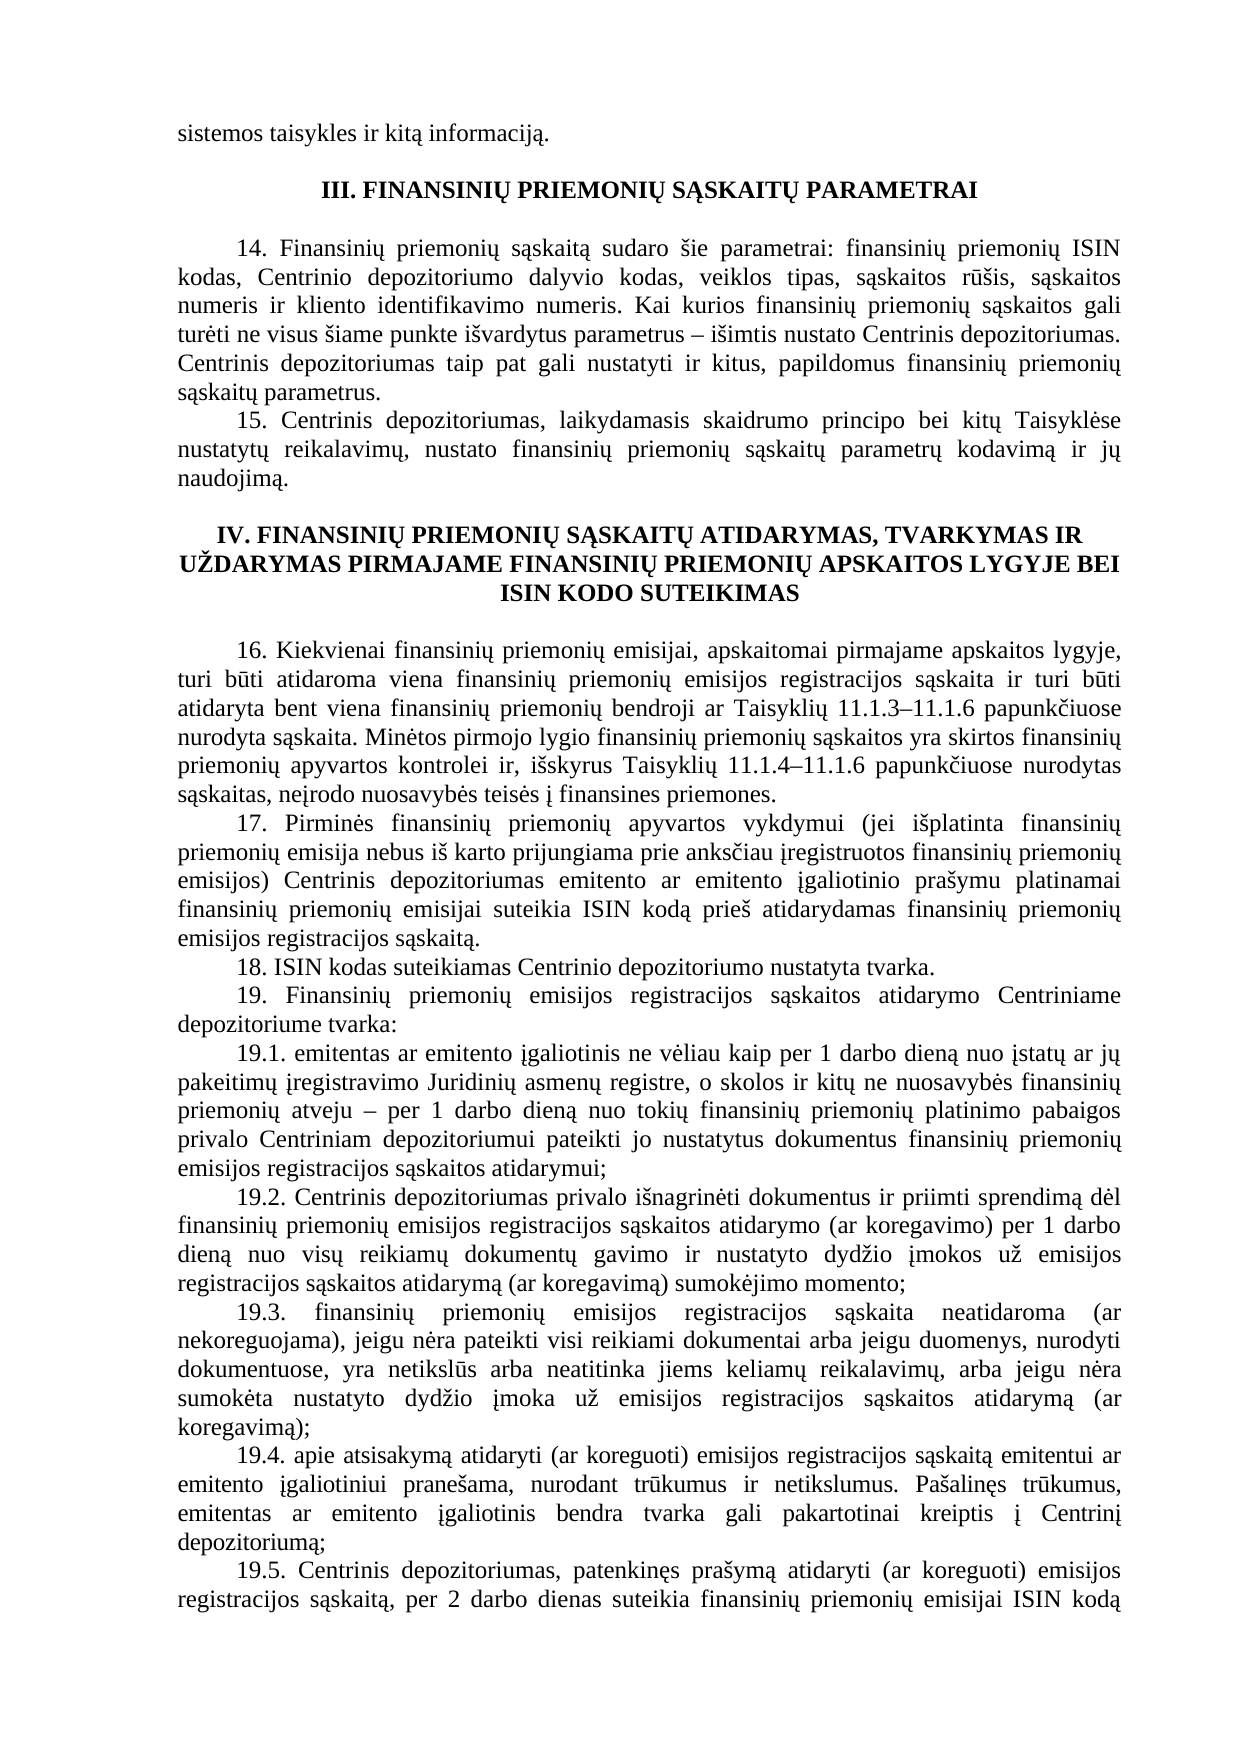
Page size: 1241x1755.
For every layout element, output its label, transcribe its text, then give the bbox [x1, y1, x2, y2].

text III. FINANSINIŲ PRIEMONIŲ SĄSKAITŲ PARAMETRAI [177, 176, 1122, 204]
text 19. Finansinių priemonių emisijos registracijos sąskaitos atidarymo Centriniame depozitoriume tvarka: [177, 981, 1122, 1038]
text 19.2. Centrinis depozitoriumas privalo išnagrinėti dokumentus ir priimti sprendimą dėl finansinių priemonių emisijos registracijos sąskaitos atidarymo (ar koregavimo) per 1 darbo dieną nuo visų reikiamų dokumentų gavimo ir nustatyto dydžio įmokos už emisijos registracijos sąskaitos atidarymą (ar koregavimą) sumokėjimo momento; [177, 1182, 1122, 1297]
text 16. Kiekvienai finansinių priemonių emisijai, apskaitomai pirmajame apskaitos lygyje, turi būti atidaroma viena finansinių priemonių emisijos registracijos sąskaita ir turi būti atidaryta bent viena finansinių priemonių bendroji ar Taisyklių 11.1.3–11.1.6 papunkčiuose nurodyta sąskaita. Minėtos pirmojo lygio finansinių priemonių sąskaitos yra skirtos finansinių priemonių apyvartos kontrolei ir, išskyrus Taisyklių 11.1.4–11.1.6 papunkčiuose nurodytas sąskaitas, neįrodo nuosavybės teisės į finansines priemones. [177, 636, 1122, 808]
text 14. Finansinių priemonių sąskaitą sudaro šie parametrai: finansinių priemonių ISIN kodas, Centrinio depozitoriumo dalyvio kodas, veiklos tipas, sąskaitos rūšis, sąskaitos numeris ir kliento identifikavimo numeris. Kai kurios finansinių priemonių sąskaitos gali turėti ne visus šiame punkte išvardytus parametrus – išimtis nustato Centrinis depozitoriumas. Centrinis depozitoriumas taip pat gali nustatyti ir kitus, papildomus finansinių priemonių sąskaitų parametrus. [177, 233, 1122, 406]
text IV. FINANSINIŲ PRIEMONIŲ SĄSKAITŲ ATIDARYMAS, TVARKYMAS IR UŽDARYMAS PIRMAJAME FINANSINIŲ PRIEMONIŲ APSKAITOS LYGYJE BEI ISIN KODO SUTEIKIMAS [177, 521, 1122, 607]
text sistemos taisykles ir kitą informaciją. [177, 118, 1122, 147]
text 19.4. apie atsisakymą atidaryti (ar koreguoti) emisijos registracijos sąskaitą emitentui ar emitento įgaliotiniui pranešama, nurodant trūkumus ir netikslumus. Pašalinęs trūkumus, emitentas ar emitento įgaliotinis bendra tvarka gali pakartotinai kreiptis į Centrinį depozitoriumą; [177, 1441, 1122, 1556]
text 17. Pirminės finansinių priemonių apyvartos vykdymui (jei išplatinta finansinių priemonių emisija nebus iš karto prijungiama prie anksčiau įregistruotos finansinių priemonių emisijos) Centrinis depozitoriumas emitento ar emitento įgaliotinio prašymu platinamai finansinių priemonių emisijai suteikia ISIN kodą prieš atidarydamas finansinių priemonių emisijos registracijos sąskaitą. [177, 808, 1122, 952]
text 19.3. finansinių priemonių emisijos registracijos sąskaita neatidaroma (ar nekoreguojama), jeigu nėra pateikti visi reikiami dokumentai arba jeigu duomenys, nurodyti dokumentuose, yra netikslūs arba neatitinka jiems keliamų reikalavimų, arba jeigu nėra sumokėta nustatyto dydžio įmoka už emisijos registracijos sąskaitos atidarymą (ar koregavimą); [177, 1297, 1122, 1441]
text 18. ISIN kodas suteikiamas Centrinio depozitoriumo nustatyta tvarka. [177, 952, 1122, 981]
text 15. Centrinis depozitoriumas, laikydamasis skaidrumo principo bei kitų Taisyklėse nustatytų reikalavimų, nustato finansinių priemonių sąskaitų parametrų kodavimą ir jų naudojimą. [177, 406, 1122, 492]
text 19.1. emitentas ar emitento įgaliotinis ne vėliau kaip per 1 darbo dieną nuo įstatų ar jų pakeitimų įregistravimo Juridinių asmenų registre, o skolos ir kitų ne nuosavybės finansinių priemonių atveju – per 1 darbo dieną nuo tokių finansinių priemonių platinimo pabaigos privalo Centriniam depozitoriumui pateikti jo nustatytus dokumentus finansinių priemonių emisijos registracijos sąskaitos atidarymui; [177, 1038, 1122, 1182]
text 19.5. Centrinis depozitoriumas, patenkinęs prašymą atidaryti (ar koreguoti) emisijos registracijos sąskaitą, per 2 darbo dienas suteikia finansinių priemonių emisijai ISIN kodą [177, 1556, 1122, 1613]
